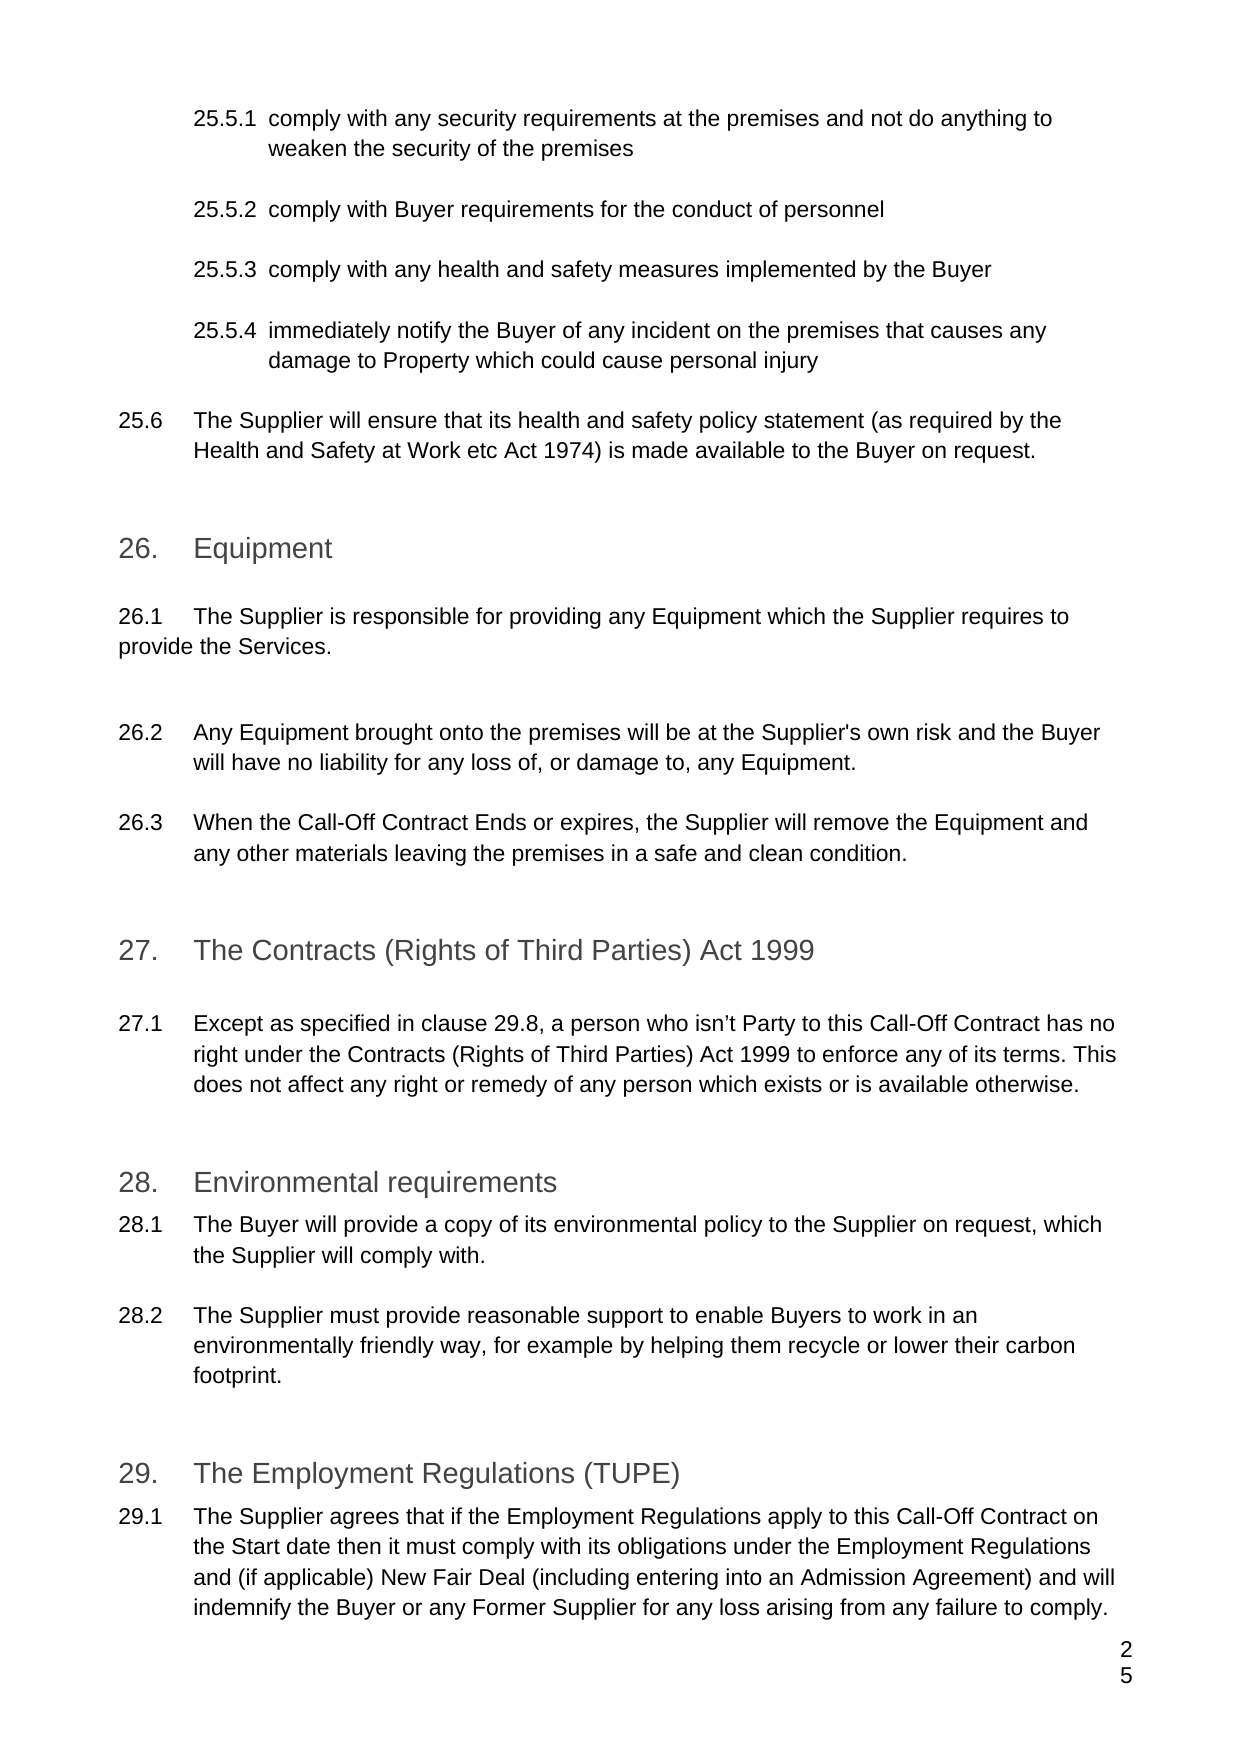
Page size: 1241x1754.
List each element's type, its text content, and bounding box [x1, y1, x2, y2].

subtitle 28. Environmental requirements [118, 1164, 1122, 1198]
text 25.5.3 comply with any health and safety measures implemented by the Buyer [118, 256, 1122, 283]
text 26.3 When the Call-Off Contract Ends or expires, the Supplier will remove the Equipment and any other materials leaving the premises in a safe and clean condition. [118, 809, 1122, 866]
text 28.1 The Buyer will provide a copy of its environmental policy to the Supplier on request, which the Supplier will comply with. [118, 1211, 1122, 1268]
subtitle 29. The Employment Regulations (TUPE) [118, 1456, 1122, 1490]
text 25.6 The Supplier will ensure that its health and safety policy statement (as required by the Health and Safety at Work etc Act 1974) is made available to the Buyer on request. [118, 407, 1122, 464]
text 26.1 The Supplier is responsible for providing any Equipment which the Supplier requires to provide the Services. [118, 603, 1122, 660]
text 26.2 Any Equipment brought onto the premises will be at the Supplier's own risk and the Buyer will have no liability for any loss of, or damage to, any Equipment. [118, 719, 1122, 775]
text 25.5.4 immediately notify the Buyer of any incident on the premises that causes any damage to Property which could cause personal injury [193, 317, 1122, 373]
text 29.1 The Supplier agrees that if the Employment Regulations apply to this Call-Off Contract on the Start date then it must comply with its obligations under the Employment Regulations and (if applicable) New Fair Deal (including entering into an Admission Agreement) and will indemnify the Buyer or any Former Supplier for any loss arising from any failure to comply. [118, 1503, 1122, 1620]
subtitle 27. The Contracts (Rights of Third Parties) Act 1999 [118, 933, 1122, 967]
text 25.5.2 comply with Buyer requirements for the conduct of personnel [118, 196, 1122, 222]
text 25.5.1 comply with any security requirements at the premises and not do anything to weaken the security of the premises [193, 105, 1122, 162]
subtitle 26. Equipment [118, 531, 1122, 565]
text 28.2 The Supplier must provide reasonable support to enable Buyers to work in an environmentally friendly way, for example by helping them recycle or lower their carbon footprint. [118, 1302, 1122, 1389]
text 27.1 Except as specified in clause 29.8, a person who isn’t Party to this Call-Off Contract has no right under the Contracts (Rights of Third Parties) Act 1999 to enforce any of its terms. This does not affect any right or remedy of any person which exists or is available otherwise. [118, 1010, 1122, 1097]
